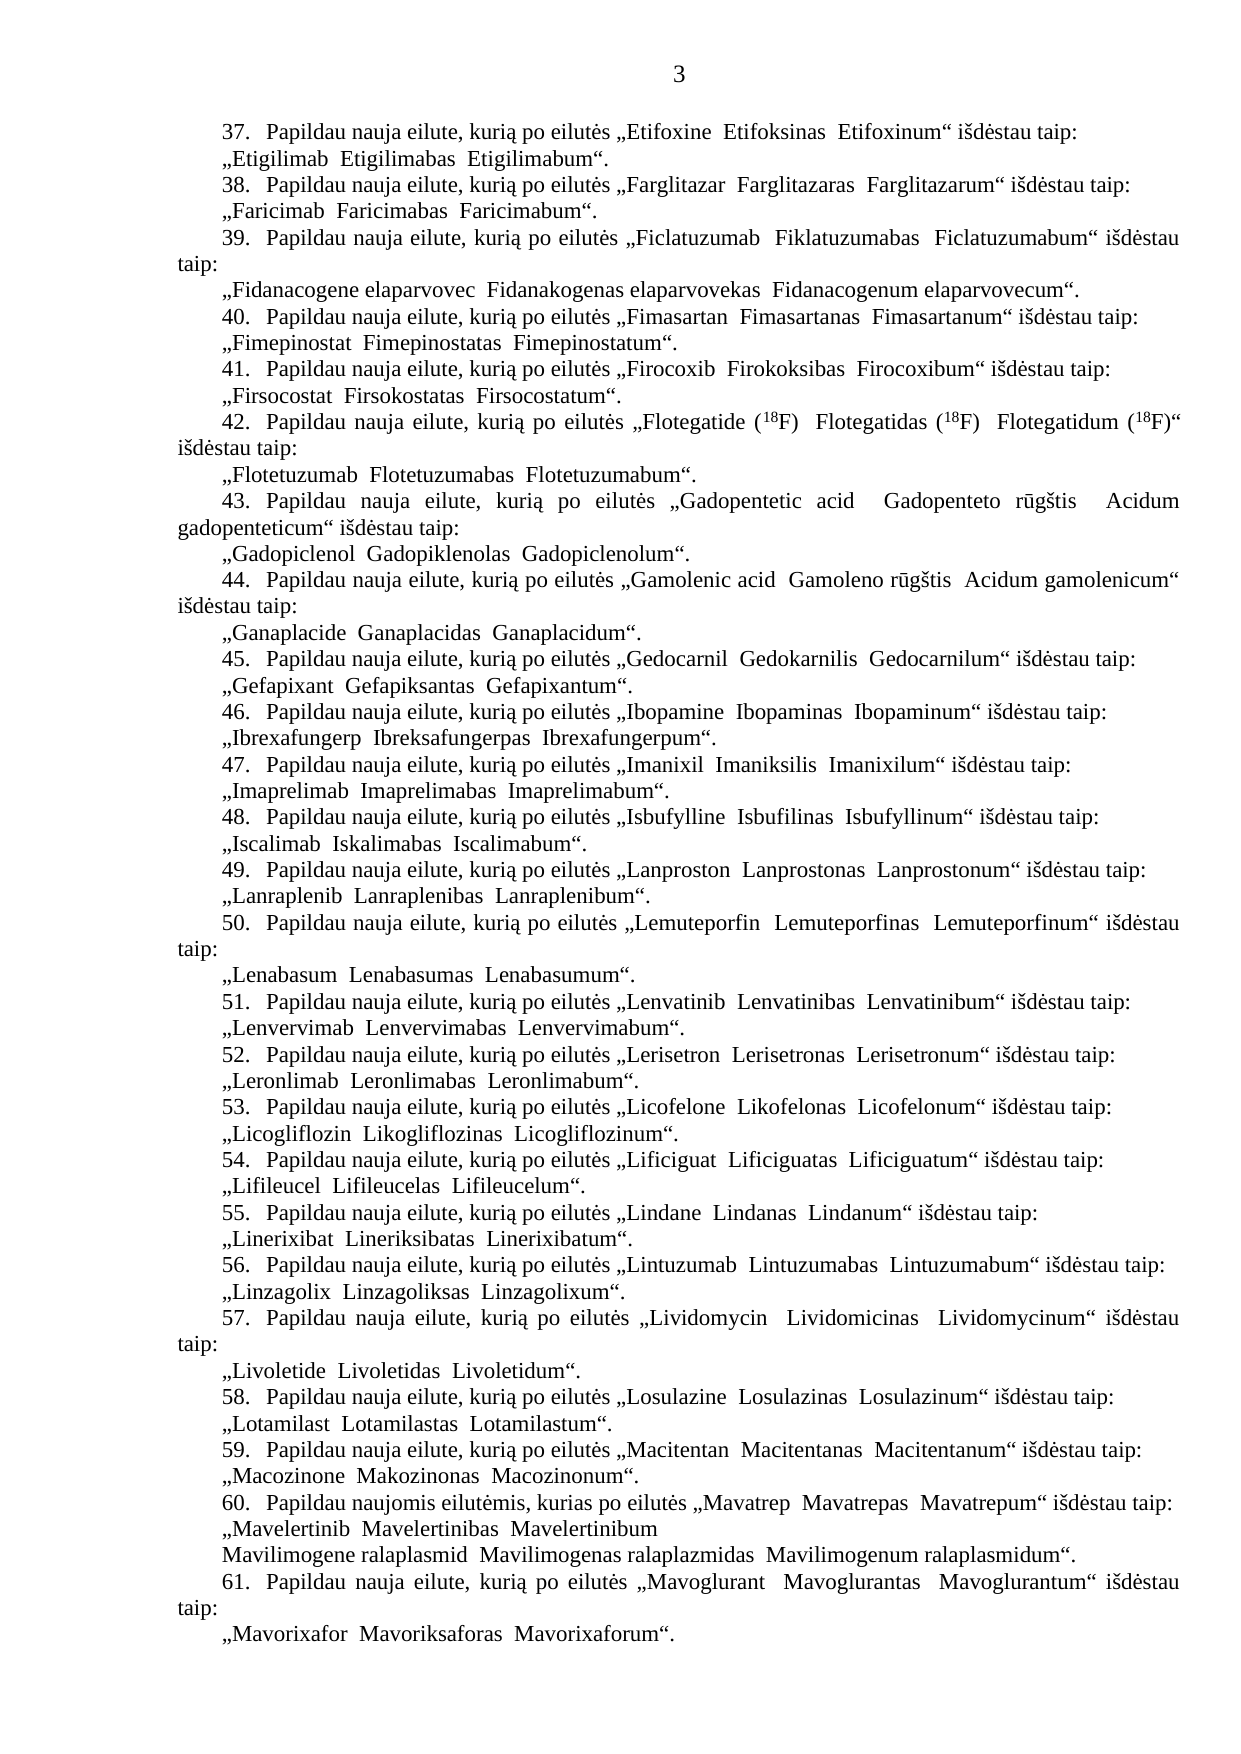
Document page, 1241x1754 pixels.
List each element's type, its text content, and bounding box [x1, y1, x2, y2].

text 53. Papildau nauja eilute, kurią po eilutės „Licofelone Likofelonas Licofelonum“ išdėstau taip: [222, 1093, 1181, 1120]
text 56. Papildau nauja eilute, kurią po eilutės „Lintuzumab Lintuzumabas Lintuzumabum“ išdėstau taip: [177, 1251, 1181, 1278]
text Mavilimogene ralaplasmid Mavilimogenas ralaplazmidas Mavilimogenum ralaplasmidum“. [177, 1541, 1181, 1568]
text 57. Papildau nauja eilute, kurią po eilutės „Lividomycin Lividomicinas Lividomycinum“ išdėstau taip: [177, 1304, 1181, 1357]
text 58. Papildau nauja eilute, kurią po eilutės „Losulazine Losulazinas Losulazinum“ išdėstau taip: [222, 1383, 1181, 1409]
text „Mavorixafor Mavoriksaforas Mavorixaforum“. [177, 1620, 1181, 1647]
text „Linerixibat Lineriksibatas Linerixibatum“. [177, 1225, 1181, 1251]
text „Livoletide Livoletidas Livoletidum“. [177, 1357, 1181, 1383]
text „Lanraplenib Lanraplenibas Lanraplenibum“. [177, 882, 1181, 909]
text „Firsocostat Firsokostatas Firsocostatum“. [177, 382, 1181, 408]
text „Iscalimab Iskalimabas Iscalimabum“. [177, 830, 1181, 856]
text „Faricimab Faricimabas Faricimabum“. [177, 197, 1181, 224]
text „Gefapixant Gefapiksantas Gefapixantum“. [177, 672, 1181, 698]
text 44. Papildau nauja eilute, kurią po eilutės „Gamolenic acid Gamoleno rūgštis Acidum gamolenicum“ išdėstau taip: [177, 566, 1181, 619]
text „Linzagolix Linzagoliksas Linzagolixum“. [177, 1278, 1181, 1304]
text „Mavelertinib Mavelertinibas Mavelertinibum [177, 1515, 1181, 1541]
text 51. Papildau nauja eilute, kurią po eilutės „Lenvatinib Lenvatinibas Lenvatinibum“ išdėstau taip: [177, 988, 1181, 1014]
text 47. Papildau nauja eilute, kurią po eilutės „Imanixil Imaniksilis Imanixilum“ išdėstau taip: [222, 751, 1181, 777]
text „Lenabasum Lenabasumas Lenabasumum“. [177, 962, 1181, 988]
text 37. Papildau nauja eilute, kurią po eilutės „Etifoxine Etifoksinas Etifoxinum“ išdėstau taip: [222, 118, 1181, 144]
text 50. Papildau nauja eilute, kurią po eilutės „Lemuteporfin Lemuteporfinas Lemuteporfinum“ išdėstau taip: [177, 909, 1181, 962]
text „Lotamilast Lotamilastas Lotamilastum“. [177, 1409, 1181, 1436]
text „Gadopiclenol Gadopiklenolas Gadopiclenolum“. [177, 540, 1181, 566]
text „Leronlimab Leronlimabas Leronlimabum“. [177, 1067, 1181, 1093]
text „Ganaplacide Ganaplacidas Ganaplacidum“. [177, 619, 1181, 645]
text „Macozinone Makozinonas Macozinonum“. [177, 1462, 1181, 1489]
text 46. Papildau nauja eilute, kurią po eilutės „Ibopamine Ibopaminas Ibopaminum“ išdėstau taip: [222, 698, 1181, 724]
text 39. Papildau nauja eilute, kurią po eilutės „Ficlatuzumab Fiklatuzumabas Ficlatuzumabum“ išdėstau taip: [177, 224, 1181, 276]
text „Etigilimab Etigilimabas Etigilimabum“. [177, 144, 1181, 171]
text 42. Papildau nauja eilute, kurią po eilutės „Flotegatide (18F) Flotegatidas (18F) Flotegatidum (18F)“ išdėstau taip: [177, 408, 1181, 461]
text 60. Papildau naujomis eilutėmis, kurias po eilutės „Mavatrep Mavatrepas Mavatrepum“ išdėstau taip: [177, 1489, 1181, 1515]
text „Fimepinostat Fimepinostatas Fimepinostatum“. [177, 329, 1181, 355]
text 59. Papildau nauja eilute, kurią po eilutės „Macitentan Macitentanas Macitentanum“ išdėstau taip: [177, 1436, 1181, 1462]
text 54. Papildau nauja eilute, kurią po eilutės „Lificiguat Lificiguatas Lificiguatum“ išdėstau taip: [222, 1146, 1181, 1172]
text „Imaprelimab Imaprelimabas Imaprelimabum“. [177, 777, 1181, 803]
text „Lifileucel Lifileucelas Lifileucelum“. [177, 1172, 1181, 1199]
text „Lenvervimab Lenvervimabas Lenvervimabum“. [177, 1014, 1181, 1041]
text „Fidanacogene elaparvovec Fidanakogenas elaparvovekas Fidanacogenum elaparvovecum“. [177, 276, 1181, 303]
text 45. Papildau nauja eilute, kurią po eilutės „Gedocarnil Gedokarnilis Gedocarnilum“ išdėstau taip: [177, 645, 1181, 672]
text „Ibrexafungerp Ibreksafungerpas Ibrexafungerpum“. [177, 724, 1181, 751]
text „Flotetuzumab Flotetuzumabas Flotetuzumabum“. [177, 461, 1181, 487]
text 38. Papildau nauja eilute, kurią po eilutės „Farglitazar Farglitazaras Farglitazarum“ išdėstau taip: [177, 171, 1181, 197]
text 41. Papildau nauja eilute, kurią po eilutės „Firocoxib Firokoksibas Firocoxibum“ išdėstau taip: [222, 355, 1181, 382]
text 49. Papildau nauja eilute, kurią po eilutės „Lanproston Lanprostonas Lanprostonum“ išdėstau taip: [177, 856, 1181, 882]
text 52. Papildau nauja eilute, kurią po eilutės „Lerisetron Lerisetronas Lerisetronum“ išdėstau taip: [222, 1041, 1181, 1067]
text 48. Papildau nauja eilute, kurią po eilutės „Isbufylline Isbufilinas Isbufyllinum“ išdėstau taip: [222, 803, 1181, 830]
text 55. Papildau nauja eilute, kurią po eilutės „Lindane Lindanas Lindanum“ išdėstau taip: [222, 1199, 1181, 1225]
text 40. Papildau nauja eilute, kurią po eilutės „Fimasartan Fimasartanas Fimasartanum“ išdėstau taip: [177, 303, 1181, 329]
text „Licogliflozin Likogliflozinas Licogliflozinum“. [177, 1120, 1181, 1146]
text 43. Papildau nauja eilute, kurią po eilutės „Gadopentetic acid Gadopenteto rūgštis Acidum gadopenteticum“ išdėstau taip: [177, 487, 1181, 540]
text 61. Papildau nauja eilute, kurią po eilutės „Mavoglurant Mavoglurantas Mavoglurantum“ išdėstau taip: [177, 1568, 1181, 1620]
